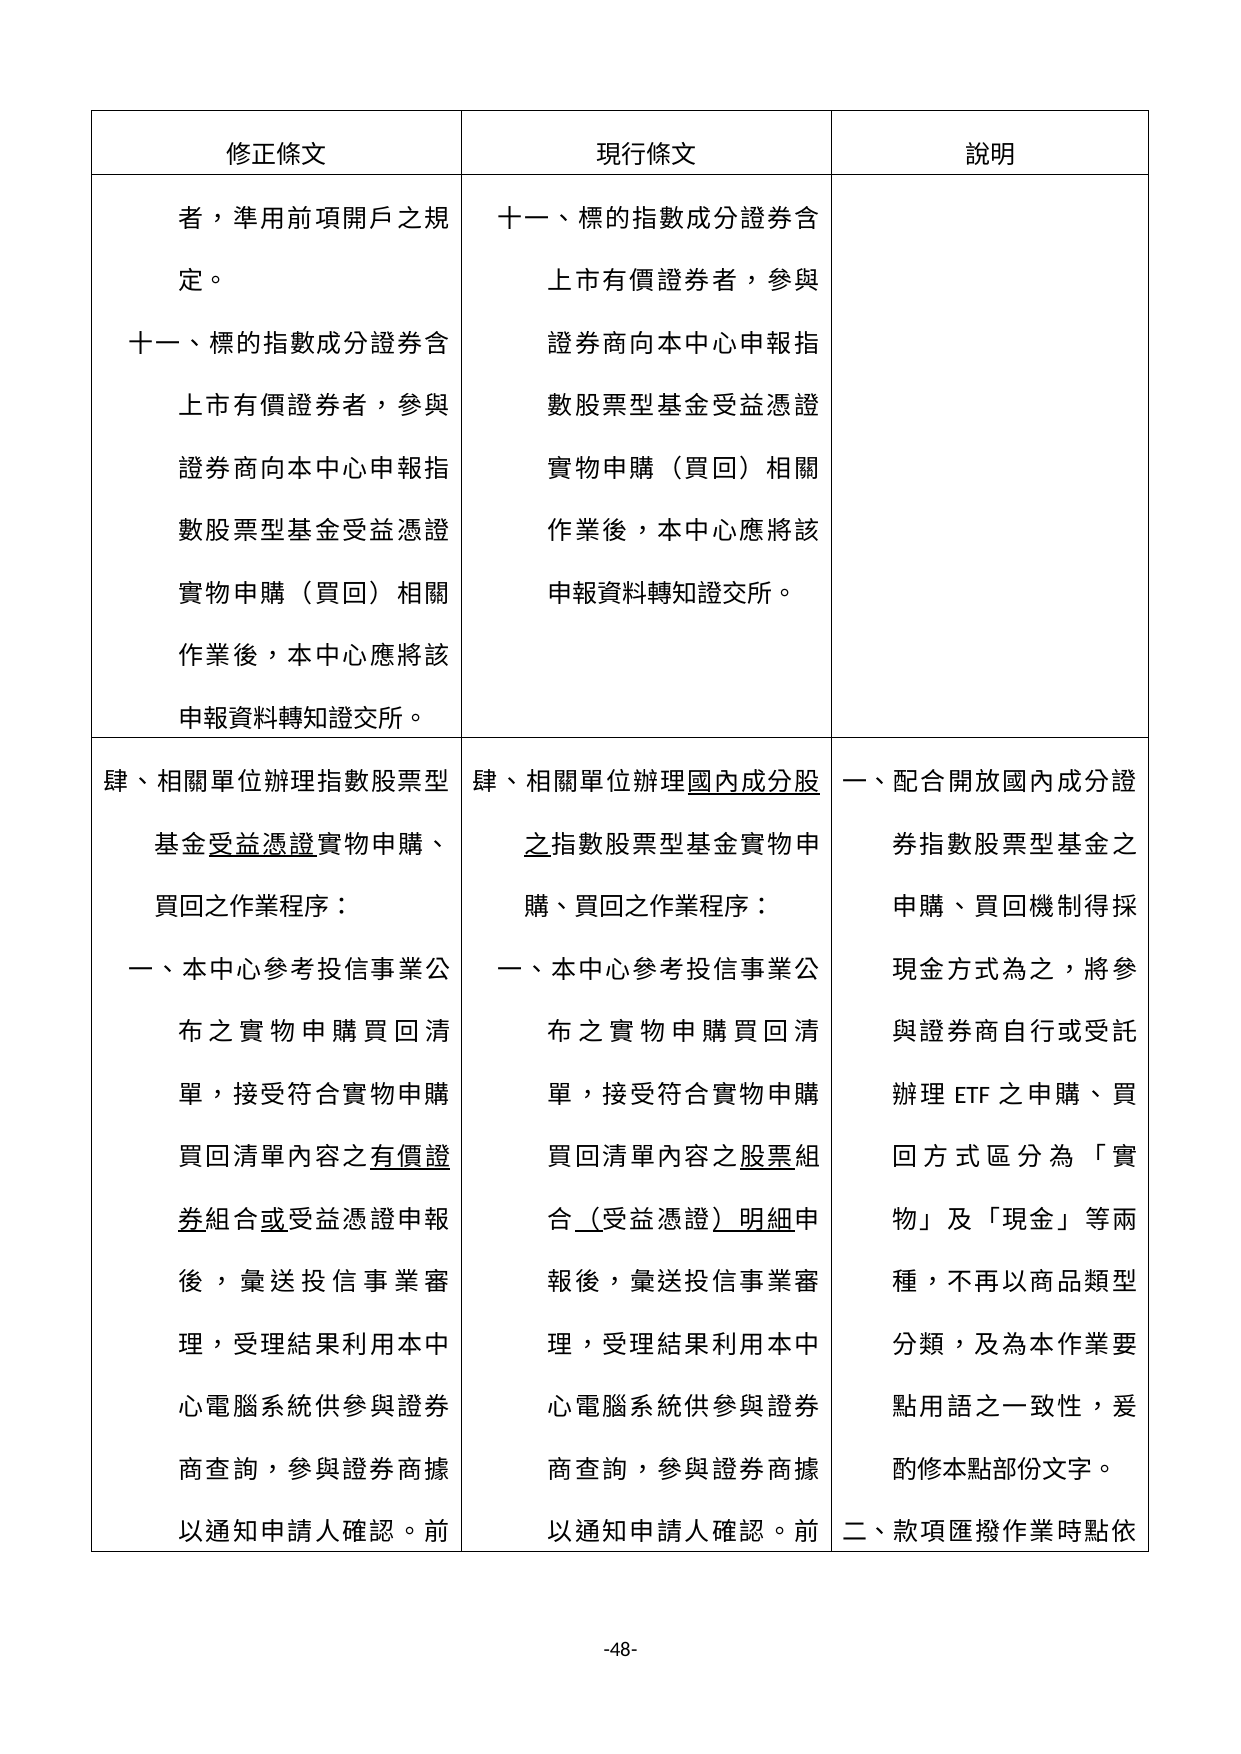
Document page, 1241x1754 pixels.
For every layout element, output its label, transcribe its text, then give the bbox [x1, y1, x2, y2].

table_cell 肆、相關單位辦理指數股票型基金受益憑證實物申購、買回之作業程序： 一、本中心參考投信事業公布之實物申購買回清單，接受符合實物申購買回清單內容之有價證券組合或受益憑證申報後，彙送投信事業審理，受理結果利用本中心電腦系統供參與證券商查詢，參與證券商據以通知申請人確認。前 [92, 738, 461, 1551]
table_cell 一、 配合開放國內成分證券指數股票型基金之申購、買回機制得採現金方式為之，將參與證券商自行或受託辦理ETF之申購、買回方式區分為「實物」及「現金」等兩種，不再以商品類型分類，及為本作業要點用語之一致性，爰酌修本點部份文字。 二、 款項匯撥作業時點依 [832, 738, 1148, 1551]
table_cell 十一、標的指數成分證券含上市有價證券者，參與證券商向本中心申報指數股票型基金受益憑證實物申購（買回）相關作業後，本中心應將該申報資料轉知證交所。 [462, 175, 831, 737]
table_header 現行條文 [462, 111, 831, 174]
table_cell [832, 175, 1148, 737]
table_cell 肆、相關單位辦理國內成分股之指數股票型基金實物申購、買回之作業程序： 一、本中心參考投信事業公布之實物申購買回清單，接受符合實物申購買回清單內容之股票組合（受益憑證）明細申報後，彙送投信事業審理，受理結果利用本中心電腦系統供參與證券商查詢，參與證券商據以通知申請人確認。前 [462, 738, 831, 1551]
table_header 修正條文 [92, 111, 461, 174]
table_header 說明 [832, 111, 1148, 174]
table_cell 者，準用前項開戶之規定。 十一、標的指數成分證券含上市有價證券者，參與證券商向本中心申報指數股票型基金受益憑證實物申購（買回）相關作業後，本中心應將該申報資料轉知證交所。 [92, 175, 461, 737]
